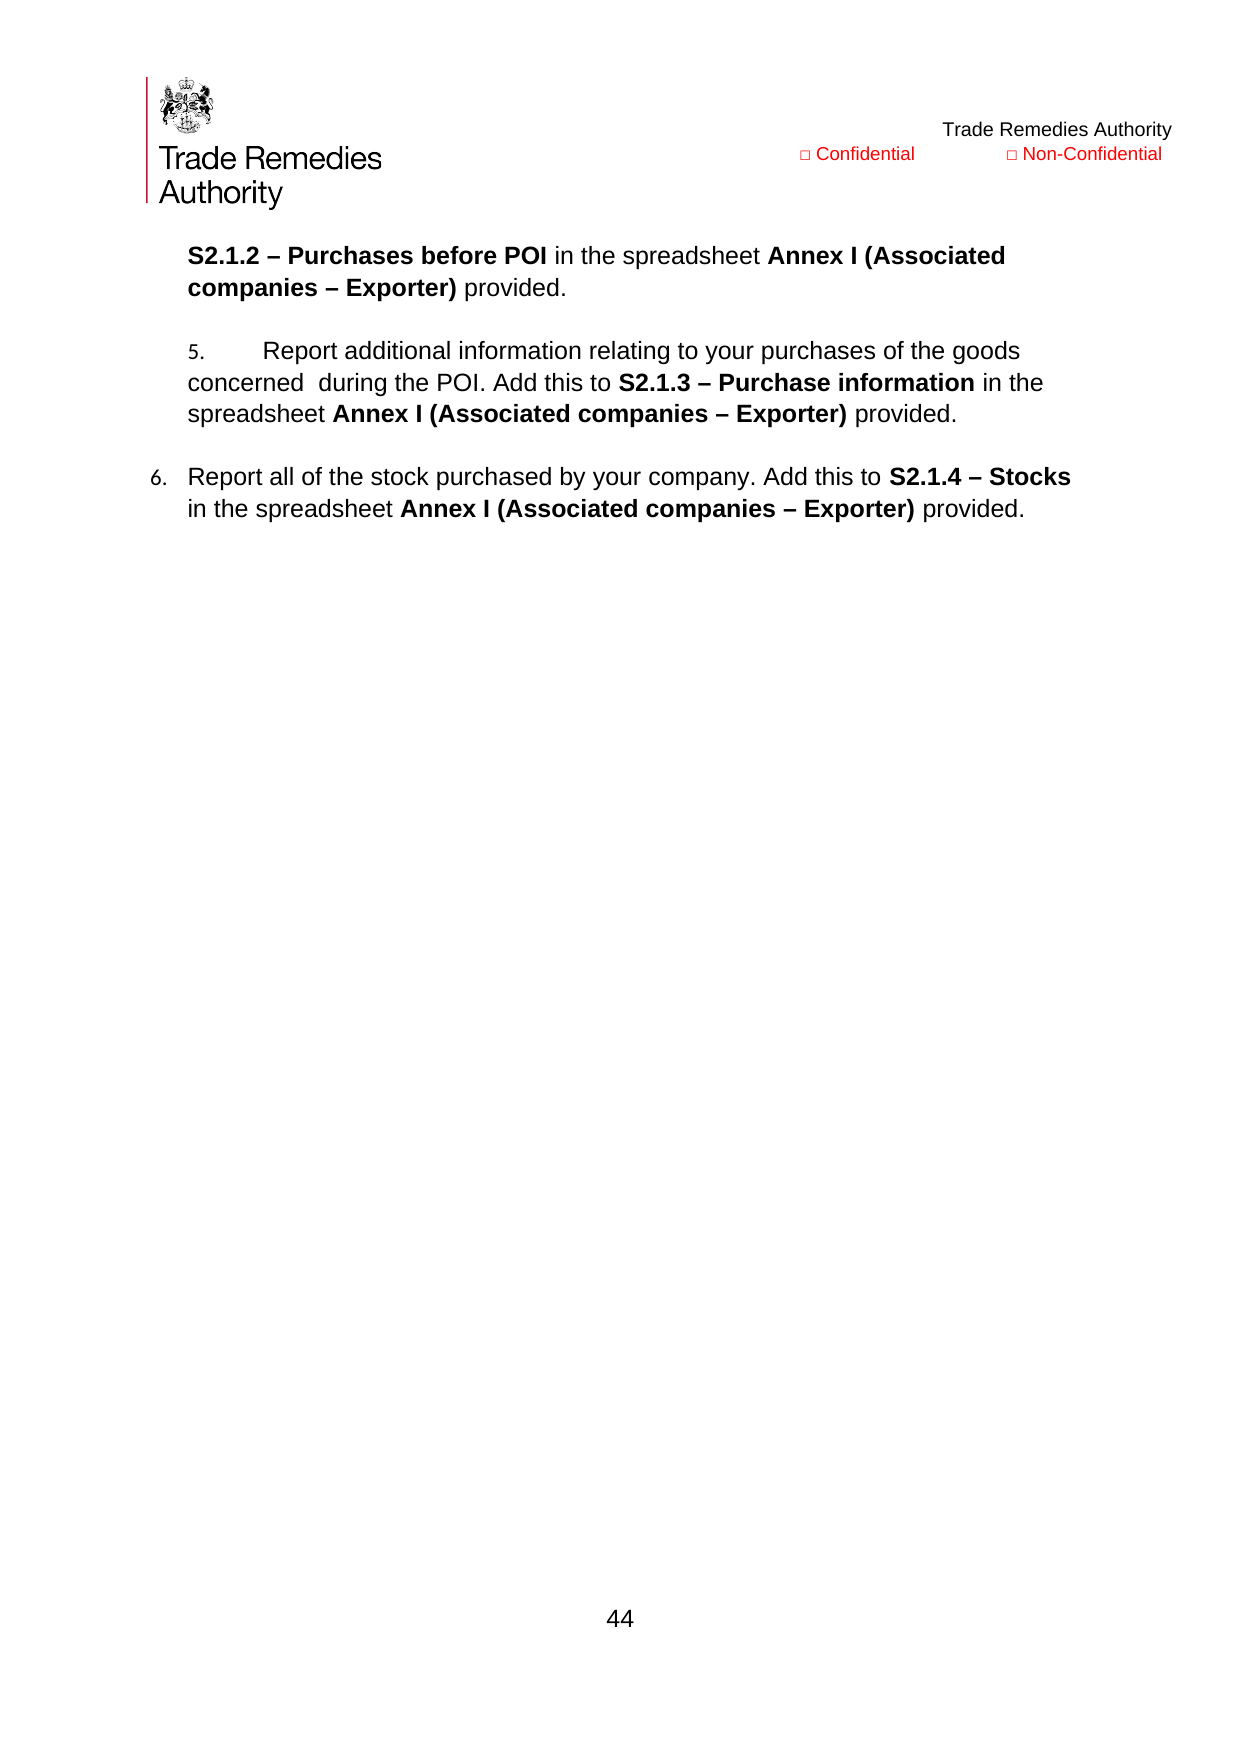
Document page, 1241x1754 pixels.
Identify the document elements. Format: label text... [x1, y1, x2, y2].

list For the goods concerned report all your company’s purchases made during the 12 months before the POI but exported during the POI. Add this to S2.1.2 – Purchases before POI in the spreadsheet Annex I (Associated companies – Exporter) provided. [187, 241, 1090, 301]
list Report additional information relating to your purchases of the goods concerned during the POI. Add this to S2.1.3 – Purchase information in the spreadsheet Annex I (Associated companies – Exporter) provided. [187, 336, 1090, 428]
list Report all of the stock purchased by your company. Add this to S2.1.4 – Stocks in the spreadsheet Annex I (Associated companies – Exporter) provided. [150, 462, 1090, 523]
